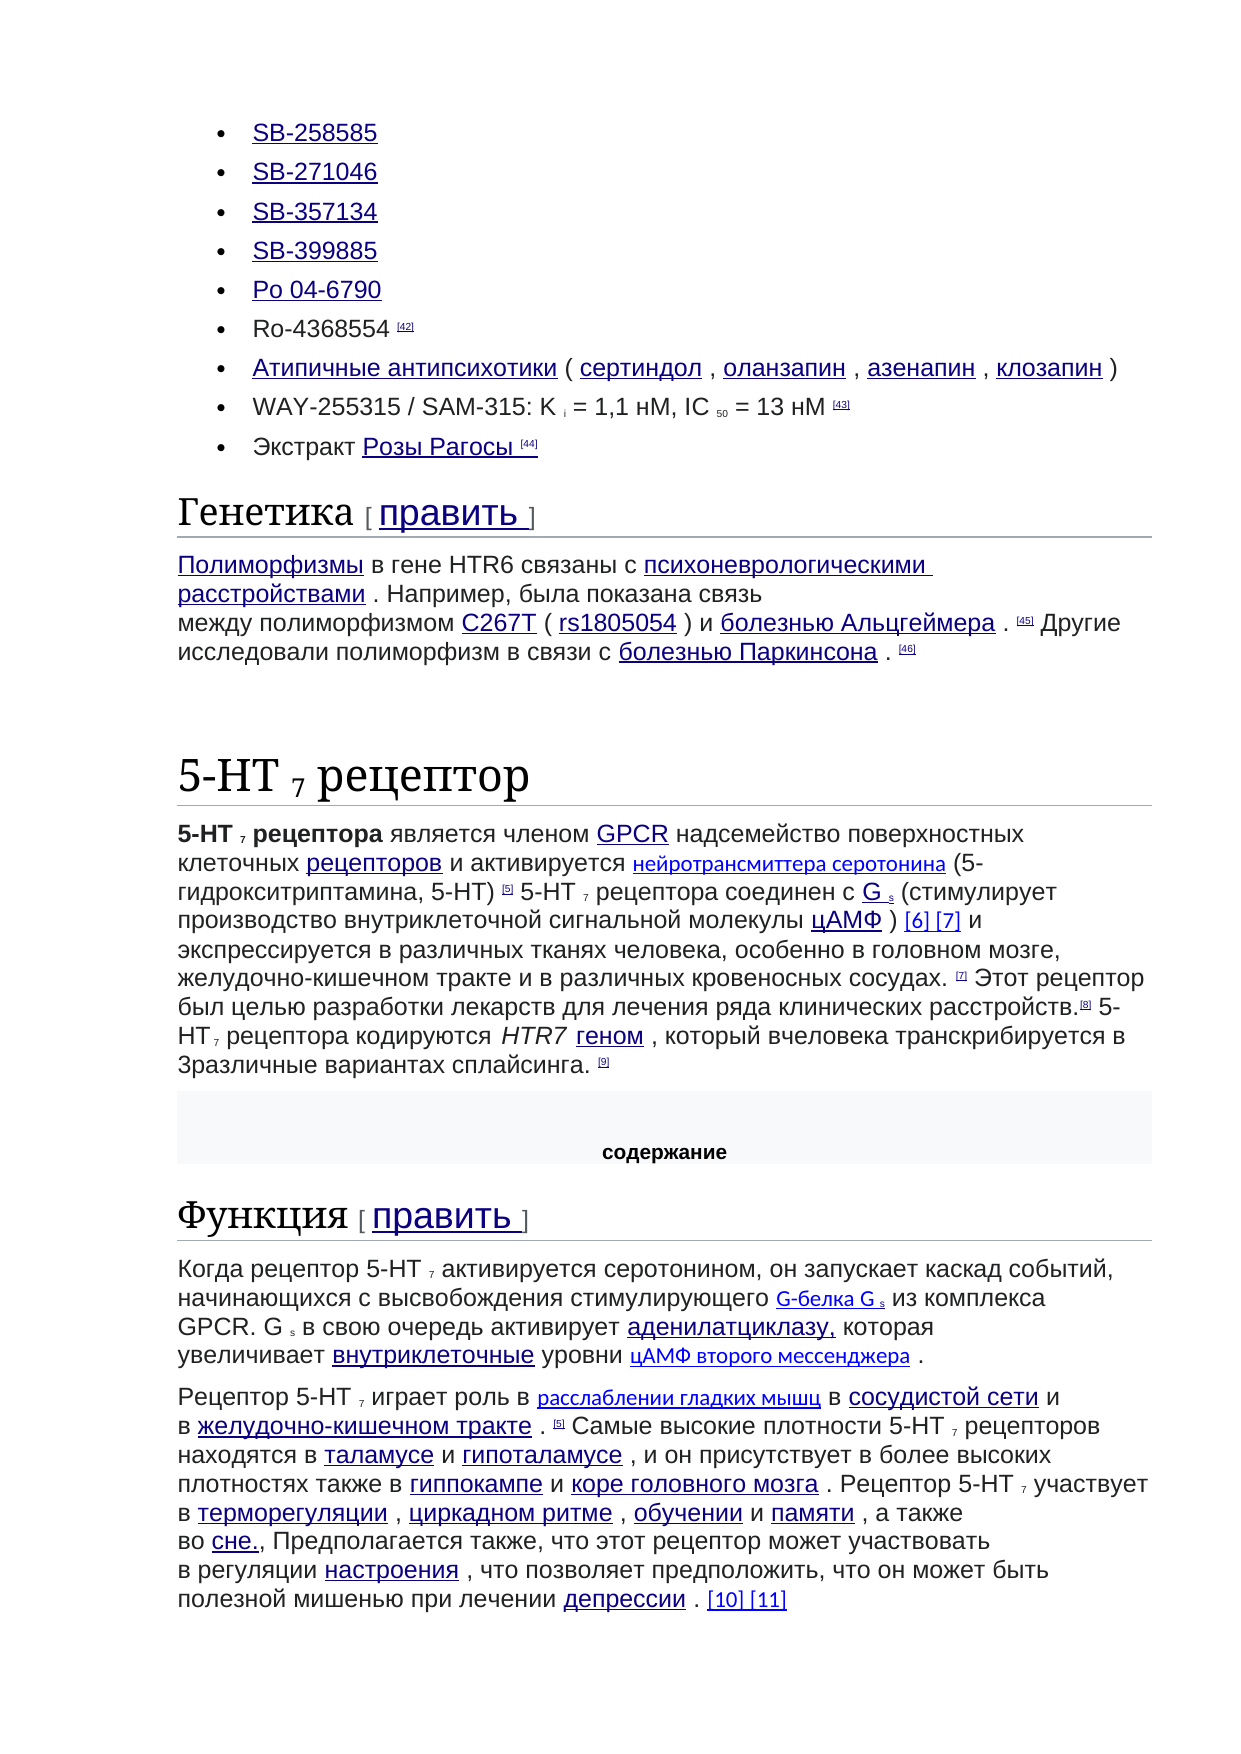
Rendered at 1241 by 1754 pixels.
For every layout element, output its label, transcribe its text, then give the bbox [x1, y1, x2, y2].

list WAY-255315 / SAM-315: K i = 1,1 нМ, IC 50 = 13 нМ [43] [217, 392, 1152, 421]
list SB-357134 [217, 196, 1152, 225]
list Ro-4368554 [42] [217, 314, 1152, 343]
subtitle 5-HT 7 рецептор [177, 744, 1152, 805]
list Экстракт Розы Рагосы [44] [217, 431, 1152, 460]
list Атипичные антипсихотики ( сертиндол , оланзапин , азенапин , клозапин ) [217, 353, 1152, 382]
text Когда рецептор 5-HT 7 активируется серотонином, он запускает каскад событий, начинающихся с высвобождения стимулирующего G-белка G s из комплекса GPCR. G s в свою очередь активирует аденилатциклазу, которая увеличивает внутриклеточные уровни цАМФ второго мессенджера . [177, 1254, 1152, 1370]
text 5-НТ 7 рецептора является членом GPCR надсемейство поверхностных клеточных рецепторов и активируется нейротрансмиттера серотонина (5-гидрокситриптамина, 5-НТ) [5] 5-HT 7 рецептора соединен с G s (стимулирует производство внутриклеточной сигнальной молекулы цАМФ ) [6] [7] и экспрессируется в различных тканях человека, особенно в головном мозге, желудочно-кишечном тракте и в различных кровеносных сосудах. [7] Этот рецептор был целью разработки лекарств для лечения ряда клинических расстройств.[8] 5-НТ 7 рецептора кодируются HTR7 геном , который вчеловека транскрибируется в 3различные вариантах сплайсинга. [9] [177, 819, 1152, 1078]
text Рецептор 5-HT 7 играет роль в расслаблении гладких мышц в сосудистой сети и в желудочно-кишечном тракте . [5] Самые высокие плотности 5-HT 7 рецепторов находятся в таламусе и гипоталамусе , и он присутствует в более высоких плотностях также в гиппокампе и коре головного мозга . Рецептор 5-HT 7 участвует в терморегуляции , циркадном ритме , обучении и памяти , а также во сне., Предполагается также, что этот рецептор может участвовать в регуляции настроения , что позволяет предположить, что он может быть полезной мишенью при лечении депрессии . [10] [11] [177, 1382, 1152, 1613]
list SB-258585 [217, 118, 1152, 147]
subtitle Функция [ править ] [177, 1189, 1152, 1240]
subtitle Генетика [ править ] [177, 485, 1152, 536]
text Полиморфизмы в гене HTR6 связаны с психоневрологическими расстройствами . Например, была показана связь между полиморфизмом C267T ( rs1805054 ) и болезнью Альцгеймера . [45] Другие исследовали полиморфизм в связи с болезнью Паркинсона . [46] [177, 550, 1152, 665]
list Ро 04-6790 [217, 275, 1152, 303]
list SB-271046 [217, 157, 1152, 186]
subtitle содержание [177, 1140, 1152, 1164]
list SB-399885 [217, 236, 1152, 264]
